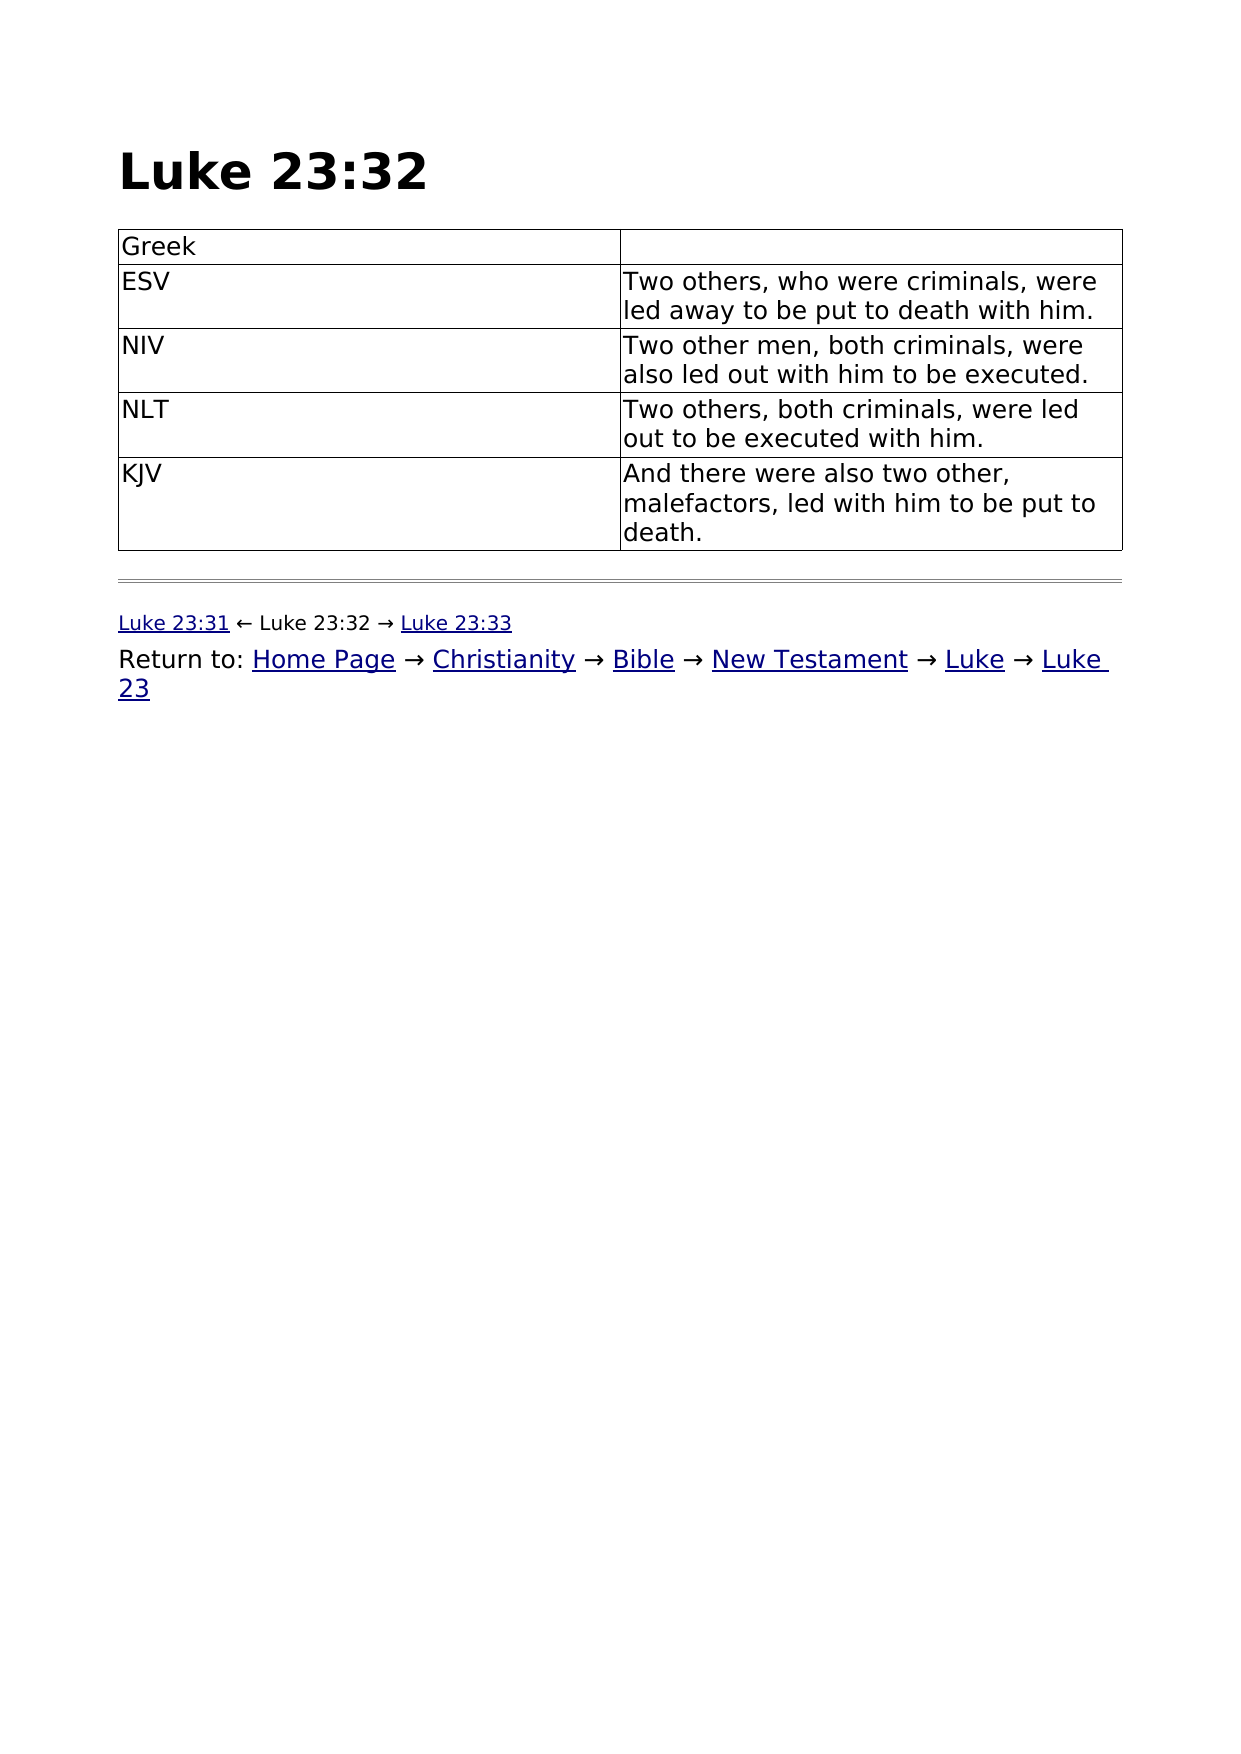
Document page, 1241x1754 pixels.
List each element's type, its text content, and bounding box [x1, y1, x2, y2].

table_cell Two other men, both criminals, were also led out with him to be executed. [621, 329, 1122, 392]
table_header Greek [119, 230, 620, 264]
subtitle Luke 23:32 [118, 143, 1122, 201]
table_cell NIV [119, 329, 620, 392]
table_cell Two others, both criminals, were led out to be executed with him. [621, 393, 1122, 457]
table_header [621, 230, 1122, 264]
table_cell ESV [119, 265, 620, 328]
table_cell Two others, who were criminals, were led away to be put to death with him. [621, 265, 1122, 328]
table_cell And there were also two other, malefactors, led with him to be put to death. [621, 458, 1122, 550]
text Return to: Home Page → Christianity → Bible → New Testament → Luke → Luke 23 [118, 645, 1122, 704]
table_cell KJV [119, 458, 620, 550]
table_cell NLT [119, 393, 620, 457]
text Luke 23:31 ← Luke 23:32 → Luke 23:33 [118, 611, 1122, 645]
